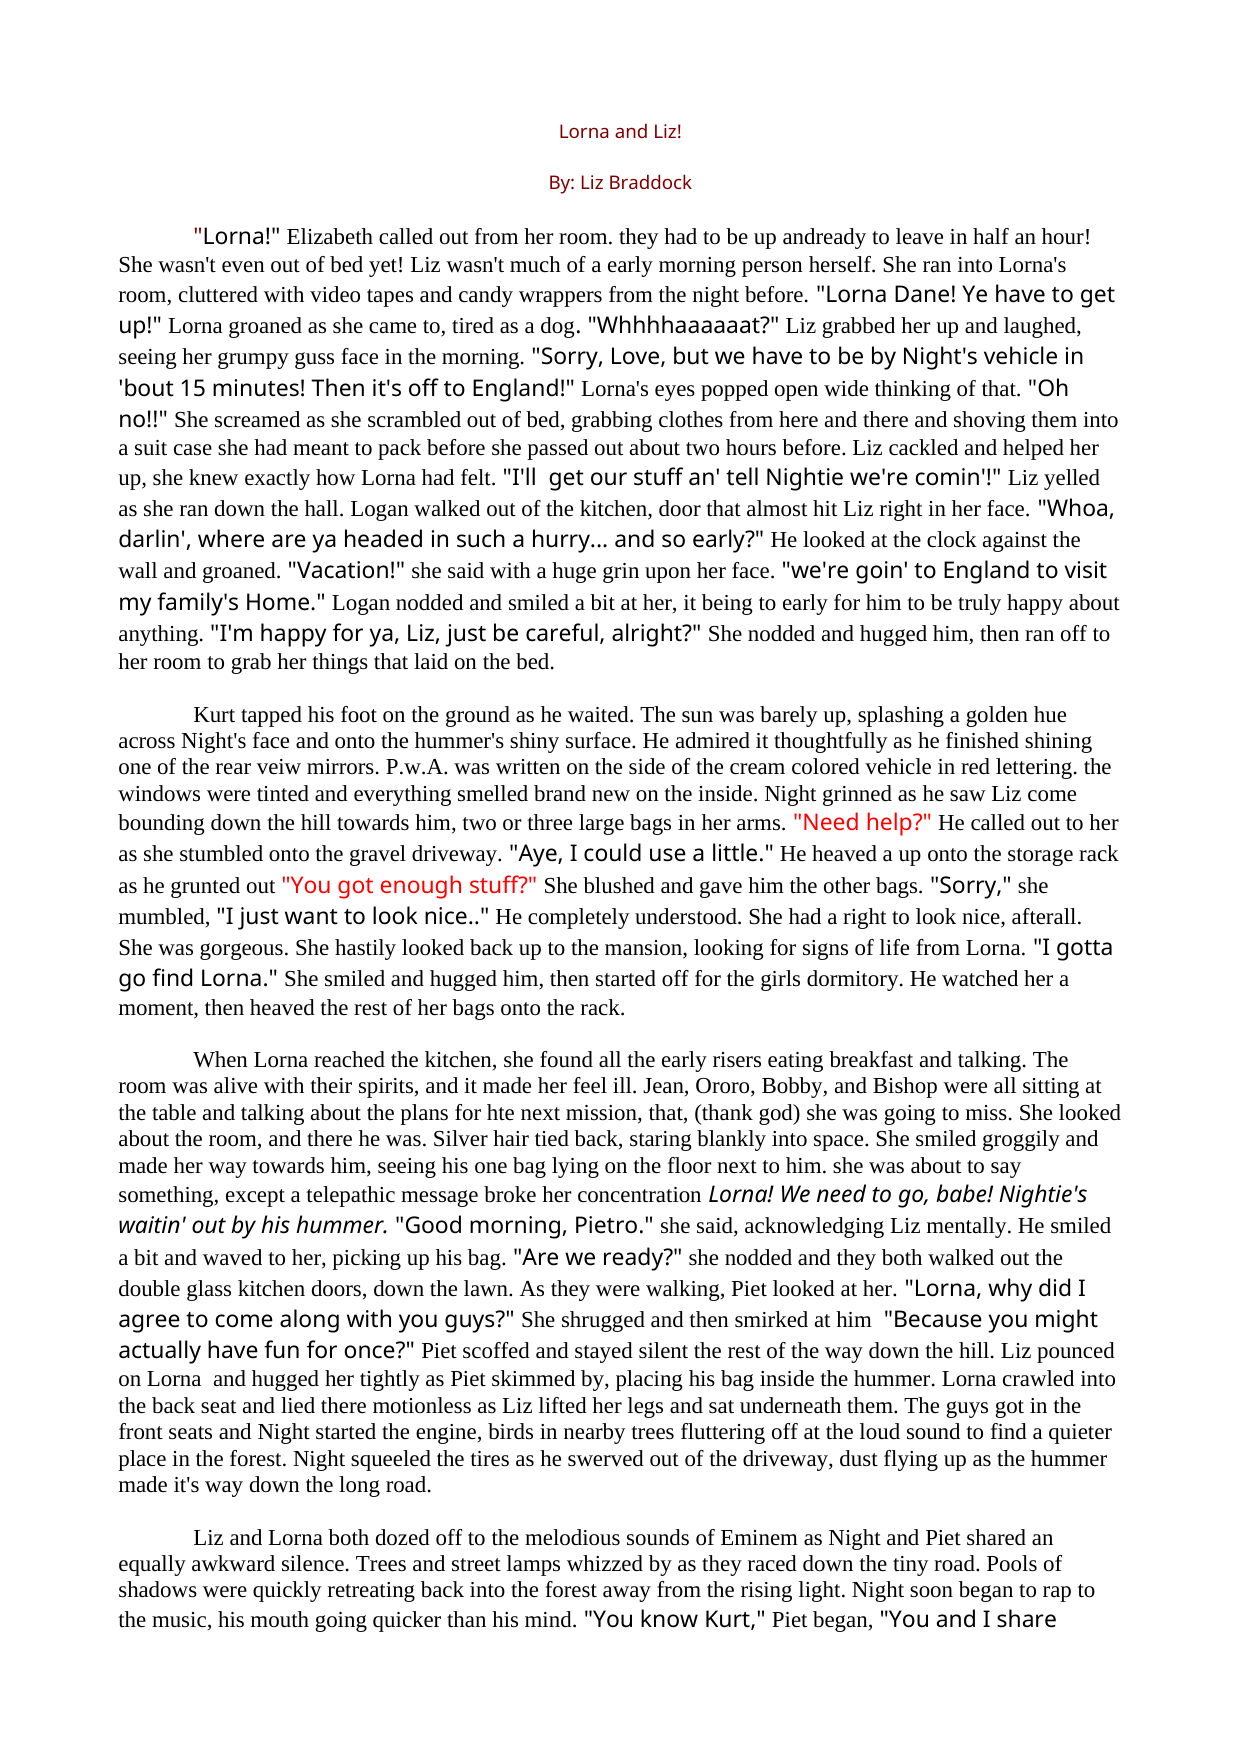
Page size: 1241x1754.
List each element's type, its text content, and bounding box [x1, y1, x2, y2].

text Liz and Lorna both dozed off to the melodious sounds of Eminem as Night and Piet shared an equally awkward silence. Trees and street lamps whizzed by as they raced down the tiny road. Pools of shadows were quickly retreating back into the forest away from the rising light. Night soon began to rap to the music, his mouth going quicker than his mind. "You know Kurt," Piet began, "You and I share [118, 1524, 1122, 1634]
text "Lorna!" Elizabeth called out from her room. they had to be up andready to leave in half an hour! She wasn't even out of bed yet! Liz wasn't much of a early morning person herself. She ran into Lorna's room, cluttered with video tapes and candy wrappers from the night before. "Lorna Dane! Ye have to get up!" Lorna groaned as she came to, tired as a dog. "Whhhhaaaaaat?" Liz grabbed her up and laughed, seeing her grumpy guss face in the morning. "Sorry, Love, but we have to be by Night's vehicle in 'bout 15 minutes! Then it's off to England!" Lorna's eyes popped open wide thinking of that. "Oh no!!" She screamed as she scrambled out of bed, grabbing clothes from here and there and shoving them into a suit case she had meant to pack before she passed out about two hours before. Liz cackled and helped her up, she knew exactly how Lorna had felt. "I'll get our stuff an' tell Nightie we're comin'!" Liz yelled as she ran down the hall. Logan walked out of the kitchen, door that almost hit Liz right in her face. "Whoa, darlin', where are ya headed in such a hurry... and so early?" He looked at the clock against the wall and groaned. "Vacation!" she said with a huge grin upon her face. "we're goin' to England to visit my family's Home." Logan nodded and smiled a bit at her, it being to early for him to be truly happy about anything. "I'm happy for ya, Liz, just be careful, alright?" She nodded and hugged him, then ran off to her room to grab her things that laid on the bed. [118, 220, 1122, 674]
text Lorna and Liz! [118, 118, 1122, 144]
text Kurt tapped his foot on the ground as he waited. The sun was barely up, splashing a golden hue across Night's face and onto the hummer's shiny surface. He admired it thoughtfully as he finished shining one of the rear veiw mirrors. P.w.A. was written on the side of the cream colored vehicle in red lettering. the windows were tinted and everything smelled brand new on the inside. Night grinned as he saw Liz come bounding down the hill towards him, two or three large bags in her arms. "Need help?" He called out to her as she stumbled onto the gravel driveway. "Aye, I could use a little." He heaved a up onto the storage rack as he grunted out "You got enough stuff?" She blushed and gave him the other bags. "Sorry," she mumbled, "I just want to look nice.." He completely understood. She had a right to look nice, afterall. She was gorgeous. She hastily looked back up to the mansion, looking for signs of life from Lorna. "I gotta go find Lorna." She smiled and hugged him, then started off for the girls dormitory. He watched her a moment, then heaved the rest of her bags onto the rack. [118, 701, 1122, 1020]
text When Lorna reached the kitchen, she found all the early risers eating breakfast and talking. The room was alive with their spirits, and it made her feel ill. Jean, Ororo, Bobby, and Bishop were all sitting at the table and talking about the plans for hte next mission, that, (thank god) she was going to miss. She looked about the room, and there he was. Silver hair tied back, staring blankly into space. She smiled groggily and made her way towards him, seeing his one bag lying on the floor next to him. she was about to say something, except a telepathic message broke her concentration Lorna! We need to go, babe! Nightie's waitin' out by his hummer. "Good morning, Pietro." she said, acknowledging Liz mentally. He smiled a bit and waved to her, picking up his bag. "Are we ready?" she nodded and they both walked out the double glass kitchen doors, down the lawn. As they were walking, Piet looked at her. "Lorna, why did I agree to come along with you guys?" She shrugged and then smirked at him "Because you might actually have fun for once?" Piet scoffed and stayed silent the rest of the way down the hill. Liz pounced on Lorna and hugged her tightly as Piet skimmed by, placing his bag inside the hummer. Lorna crawled into the back seat and lied there motionless as Liz lifted her legs and sat underneath them. The guys got in the front seats and Night started the engine, birds in nearby trees fluttering off at the loud sound to find a quieter place in the forest. Night squeeled the tires as he swerved out of the driveway, dust flying up as the hummer made it's way down the long road. [118, 1046, 1122, 1497]
text By: Liz Braddock [118, 169, 1122, 195]
